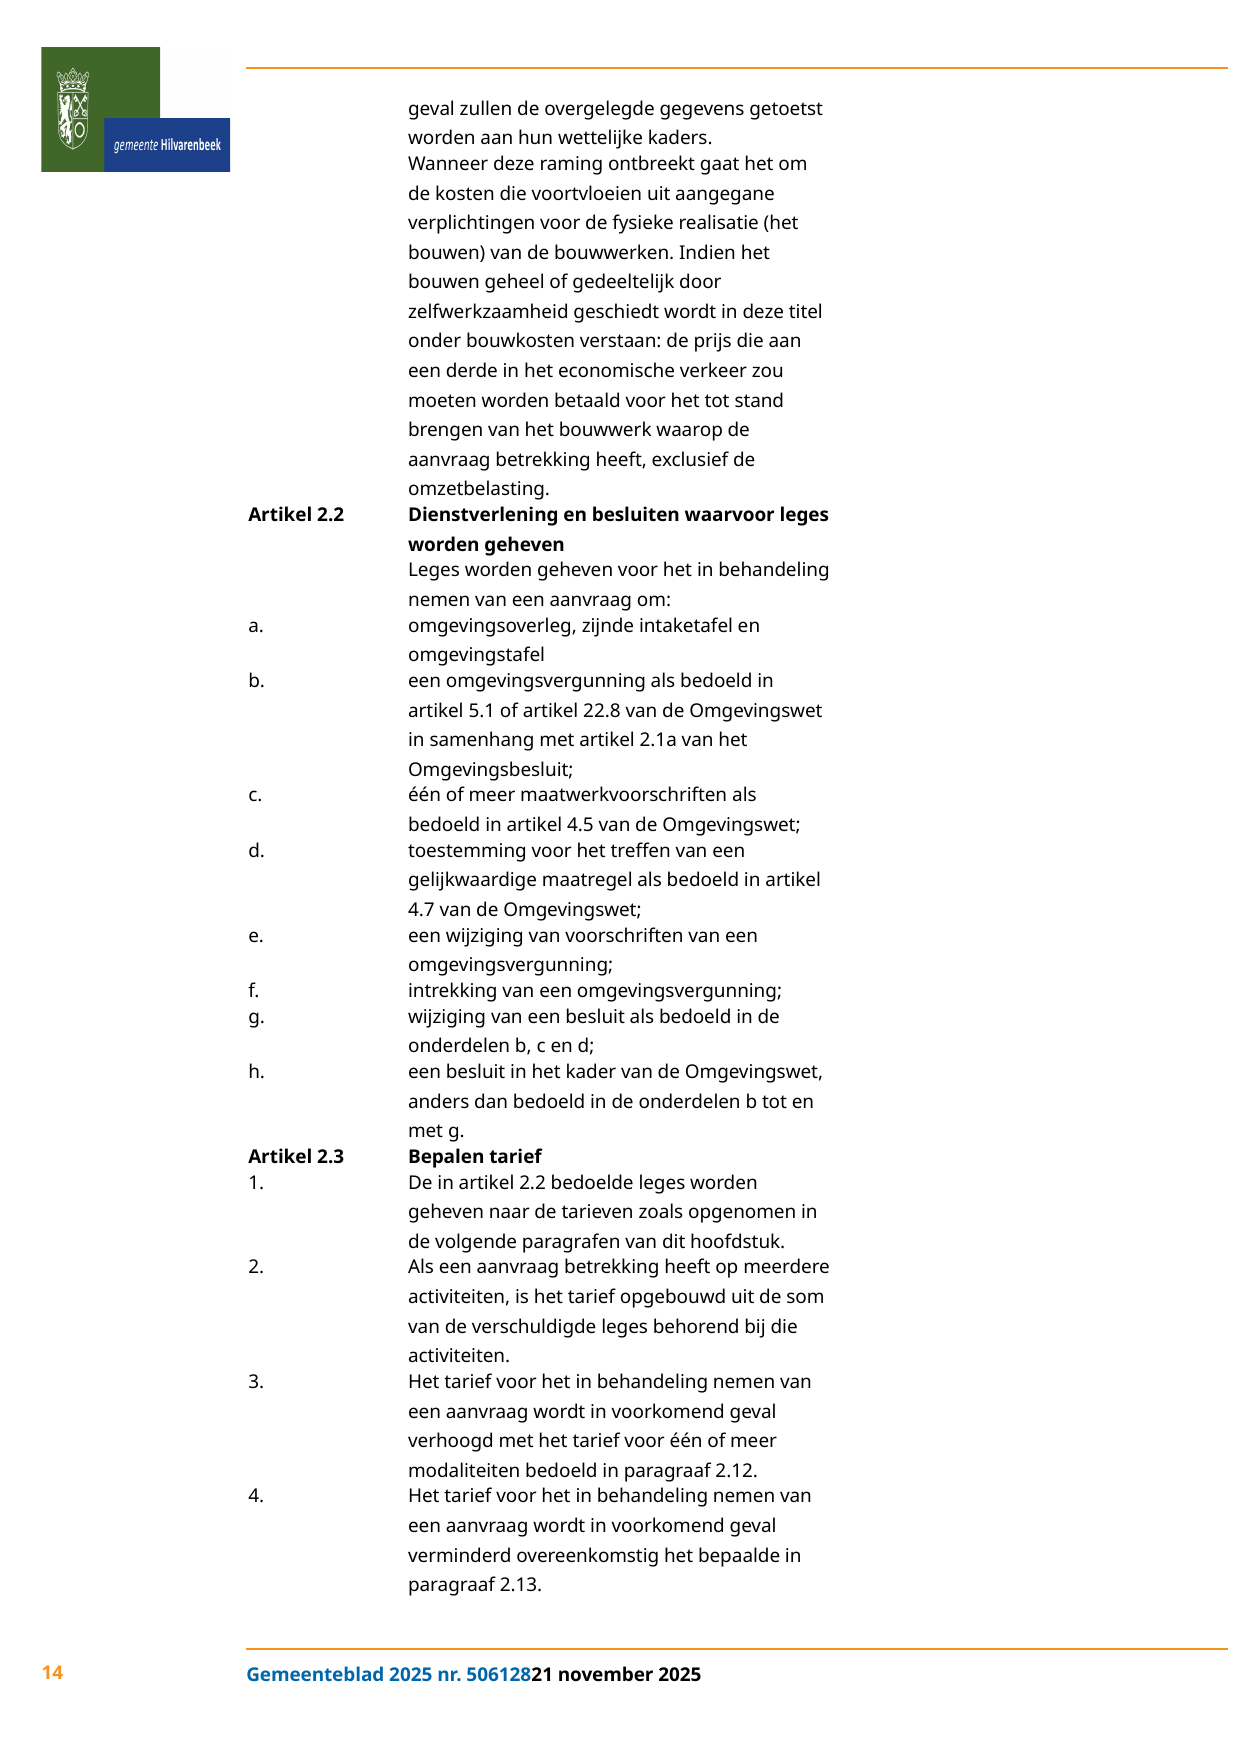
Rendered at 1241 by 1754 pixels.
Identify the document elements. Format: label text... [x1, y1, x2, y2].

table_cell Bepalen tarief [408, 1143, 832, 1169]
table_cell 3. [248, 1368, 408, 1483]
table_cell [832, 1169, 992, 1254]
table_cell 1. [248, 1169, 408, 1254]
table_cell toestemming voor het treffen van een gelijkwaardige maatregel als bedoeld in artikel 4.7 van de Omgevingswet; [408, 837, 832, 922]
table_cell [832, 557, 992, 612]
table_cell Wanneer deze raming ontbreekt gaat het om de kosten die voortvloeien uit aangegane verplichtingen voor de fysieke realisatie (het bouwen) van de bouwwerken. Indien het bouwen geheel of gedeeltelijk door zelfwerkzaamheid geschiedt wordt in deze titel onder bouwkosten verstaan: de prijs die aan een derde in het economische verkeer zou moeten worden betaald voor het tot stand brengen van het bouwwerk waarop de aanvraag betrekking heeft, exclusief de omzetbelasting. [408, 150, 832, 501]
table_cell [832, 1483, 992, 1597]
table_cell [832, 1143, 992, 1169]
table_cell een omgevingsvergunning als bedoeld in artikel 5.1 of artikel 22.8 van de Omgevingswet in samenhang met artikel 2.1a van het Omgevingsbesluit; [408, 667, 832, 782]
table_cell Artikel 2.2 [248, 501, 408, 557]
table_cell [832, 667, 992, 782]
table_cell [832, 1003, 992, 1058]
table_cell b. [248, 667, 408, 782]
table_cell g. [248, 1003, 408, 1058]
table_cell [832, 501, 992, 557]
table_cell d. [248, 837, 408, 922]
table_cell De in artikel 2.2 bedoelde leges worden geheven naar de tarieven zoals opgenomen in de volgende paragrafen van dit hoofdstuk. [408, 1169, 832, 1254]
table_cell [832, 612, 992, 667]
table_cell 2. [248, 1254, 408, 1368]
table_cell [248, 557, 408, 612]
table_cell wijziging van een besluit als bedoeld in de onderdelen b, c en d; [408, 1003, 832, 1058]
table_cell geval zullen de overgelegde gegevens getoetst worden aan hun wettelijke kaders. [408, 95, 832, 150]
table_cell Het tarief voor het in behandeling nemen van een aanvraag wordt in voorkomend geval verminderd overeenkomstig het bepaalde in paragraaf 2.13. [408, 1483, 832, 1597]
table_cell een besluit in het kader van de Omgevingswet, anders dan bedoeld in de onderdelen b tot en met g. [408, 1058, 832, 1143]
table_cell [832, 1368, 992, 1483]
table_cell Dienstverlening en besluiten waarvoor leges worden geheven [408, 501, 832, 557]
table_cell f. [248, 977, 408, 1003]
table_cell [832, 782, 992, 837]
table_cell [832, 150, 992, 501]
picture [41, 47, 231, 172]
table_cell een wijziging van voorschriften van een omgevingsvergunning; [408, 922, 832, 977]
table_cell [832, 95, 992, 150]
table_cell 4. [248, 1483, 408, 1597]
table_cell Als een aanvraag betrekking heeft op meerdere activiteiten, is het tarief opgebouwd uit de som van de verschuldigde leges behorend bij die activiteiten. [408, 1254, 832, 1368]
table_cell Het tarief voor het in behandeling nemen van een aanvraag wordt in voorkomend geval verhoogd met het tarief voor één of meer modaliteiten bedoeld in paragraaf 2.12. [408, 1368, 832, 1483]
table_cell h. [248, 1058, 408, 1143]
table_cell één of meer maatwerkvoorschriften als bedoeld in artikel 4.5 van de Omgevingswet; [408, 782, 832, 837]
table_cell [832, 1058, 992, 1143]
table_cell [832, 977, 992, 1003]
table_cell [832, 837, 992, 922]
table_cell [248, 95, 408, 150]
table_cell [832, 922, 992, 977]
table_cell a. [248, 612, 408, 667]
table_cell Leges worden geheven voor het in behandeling nemen van een aanvraag om: [408, 557, 832, 612]
table_cell [248, 150, 408, 501]
table_cell [832, 1254, 992, 1368]
table_cell e. [248, 922, 408, 977]
table_cell intrekking van een omgevingsvergunning; [408, 977, 832, 1003]
table_cell omgevingsoverleg, zijnde intaketafel en omgevingstafel [408, 612, 832, 667]
table_cell c. [248, 782, 408, 837]
table_cell Artikel 2.3 [248, 1143, 408, 1169]
